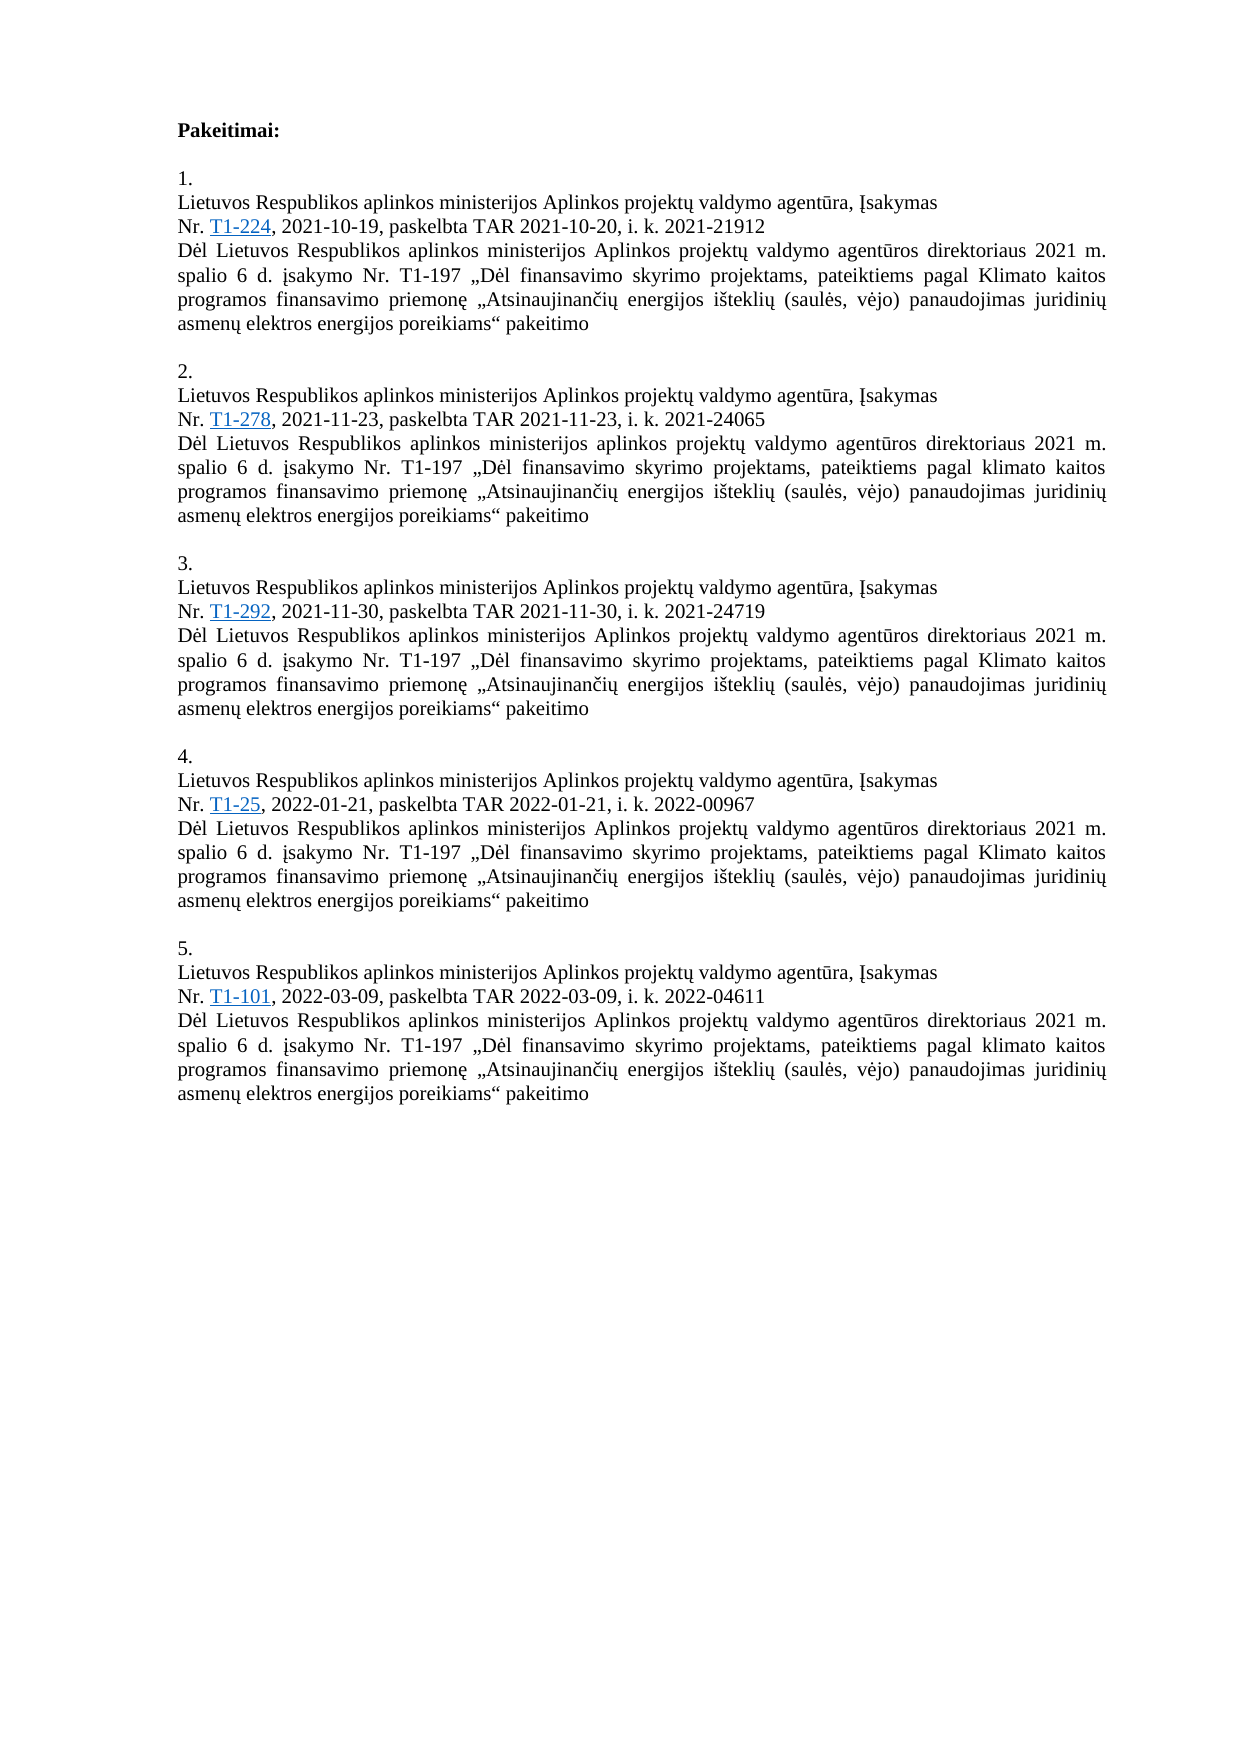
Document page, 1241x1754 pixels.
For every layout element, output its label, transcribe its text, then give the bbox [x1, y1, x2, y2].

text 4. [177, 744, 1107, 768]
text Pakeitimai: [177, 118, 1107, 142]
text Nr. T1-25, 2022-01-21, paskelbta TAR 2022-01-21, i. k. 2022-00967 [177, 792, 1107, 816]
text 3. [177, 551, 1107, 575]
text Lietuvos Respublikos aplinkos ministerijos Aplinkos projektų valdymo agentūra, Įsakymas [177, 190, 1107, 214]
text Lietuvos Respublikos aplinkos ministerijos Aplinkos projektų valdymo agentūra, Įsakymas [177, 960, 1107, 984]
text Nr. T1-292, 2021-11-30, paskelbta TAR 2021-11-30, i. k. 2021-24719 [177, 599, 1107, 623]
text Dėl Lietuvos Respublikos aplinkos ministerijos Aplinkos projektų valdymo agentūros direktoriaus 2021 m. spalio 6 d. įsakymo Nr. T1-197 „Dėl finansavimo skyrimo projektams, pateiktiems pagal Klimato kaitos programos finansavimo priemonę „Atsinaujinančių energijos išteklių (saulės, vėjo) panaudojimas juridinių asmenų elektros energijos poreikiams“ pakeitimo [177, 816, 1107, 912]
text Dėl Lietuvos Respublikos aplinkos ministerijos Aplinkos projektų valdymo agentūros direktoriaus 2021 m. spalio 6 d. įsakymo Nr. T1-197 „Dėl finansavimo skyrimo projektams, pateiktiems pagal Klimato kaitos programos finansavimo priemonę „Atsinaujinančių energijos išteklių (saulės, vėjo) panaudojimas juridinių asmenų elektros energijos poreikiams“ pakeitimo [177, 238, 1107, 335]
text Nr. T1-278, 2021-11-23, paskelbta TAR 2021-11-23, i. k. 2021-24065 [177, 407, 1107, 431]
text Dėl Lietuvos Respublikos aplinkos ministerijos Aplinkos projektų valdymo agentūros direktoriaus 2021 m. spalio 6 d. įsakymo Nr. T1-197 „Dėl finansavimo skyrimo projektams, pateiktiems pagal klimato kaitos programos finansavimo priemonę „Atsinaujinančių energijos išteklių (saulės, vėjo) panaudojimas juridinių asmenų elektros energijos poreikiams“ pakeitimo [177, 1008, 1107, 1105]
text Lietuvos Respublikos aplinkos ministerijos Aplinkos projektų valdymo agentūra, Įsakymas [177, 768, 1107, 792]
text 1. [177, 166, 1107, 190]
text 5. [177, 936, 1107, 960]
text Lietuvos Respublikos aplinkos ministerijos Aplinkos projektų valdymo agentūra, Įsakymas [177, 575, 1107, 599]
text Dėl Lietuvos Respublikos aplinkos ministerijos aplinkos projektų valdymo agentūros direktoriaus 2021 m. spalio 6 d. įsakymo Nr. T1-197 „Dėl finansavimo skyrimo projektams, pateiktiems pagal klimato kaitos programos finansavimo priemonę „Atsinaujinančių energijos išteklių (saulės, vėjo) panaudojimas juridinių asmenų elektros energijos poreikiams“ pakeitimo [177, 431, 1107, 527]
text Nr. T1-224, 2021-10-19, paskelbta TAR 2021-10-20, i. k. 2021-21912 [177, 214, 1107, 238]
text Nr. T1-101, 2022-03-09, paskelbta TAR 2022-03-09, i. k. 2022-04611 [177, 984, 1107, 1008]
text 2. [177, 359, 1107, 383]
text Lietuvos Respublikos aplinkos ministerijos Aplinkos projektų valdymo agentūra, Įsakymas [177, 383, 1107, 407]
text Dėl Lietuvos Respublikos aplinkos ministerijos Aplinkos projektų valdymo agentūros direktoriaus 2021 m. spalio 6 d. įsakymo Nr. T1-197 „Dėl finansavimo skyrimo projektams, pateiktiems pagal Klimato kaitos programos finansavimo priemonę „Atsinaujinančių energijos išteklių (saulės, vėjo) panaudojimas juridinių asmenų elektros energijos poreikiams“ pakeitimo [177, 623, 1107, 720]
